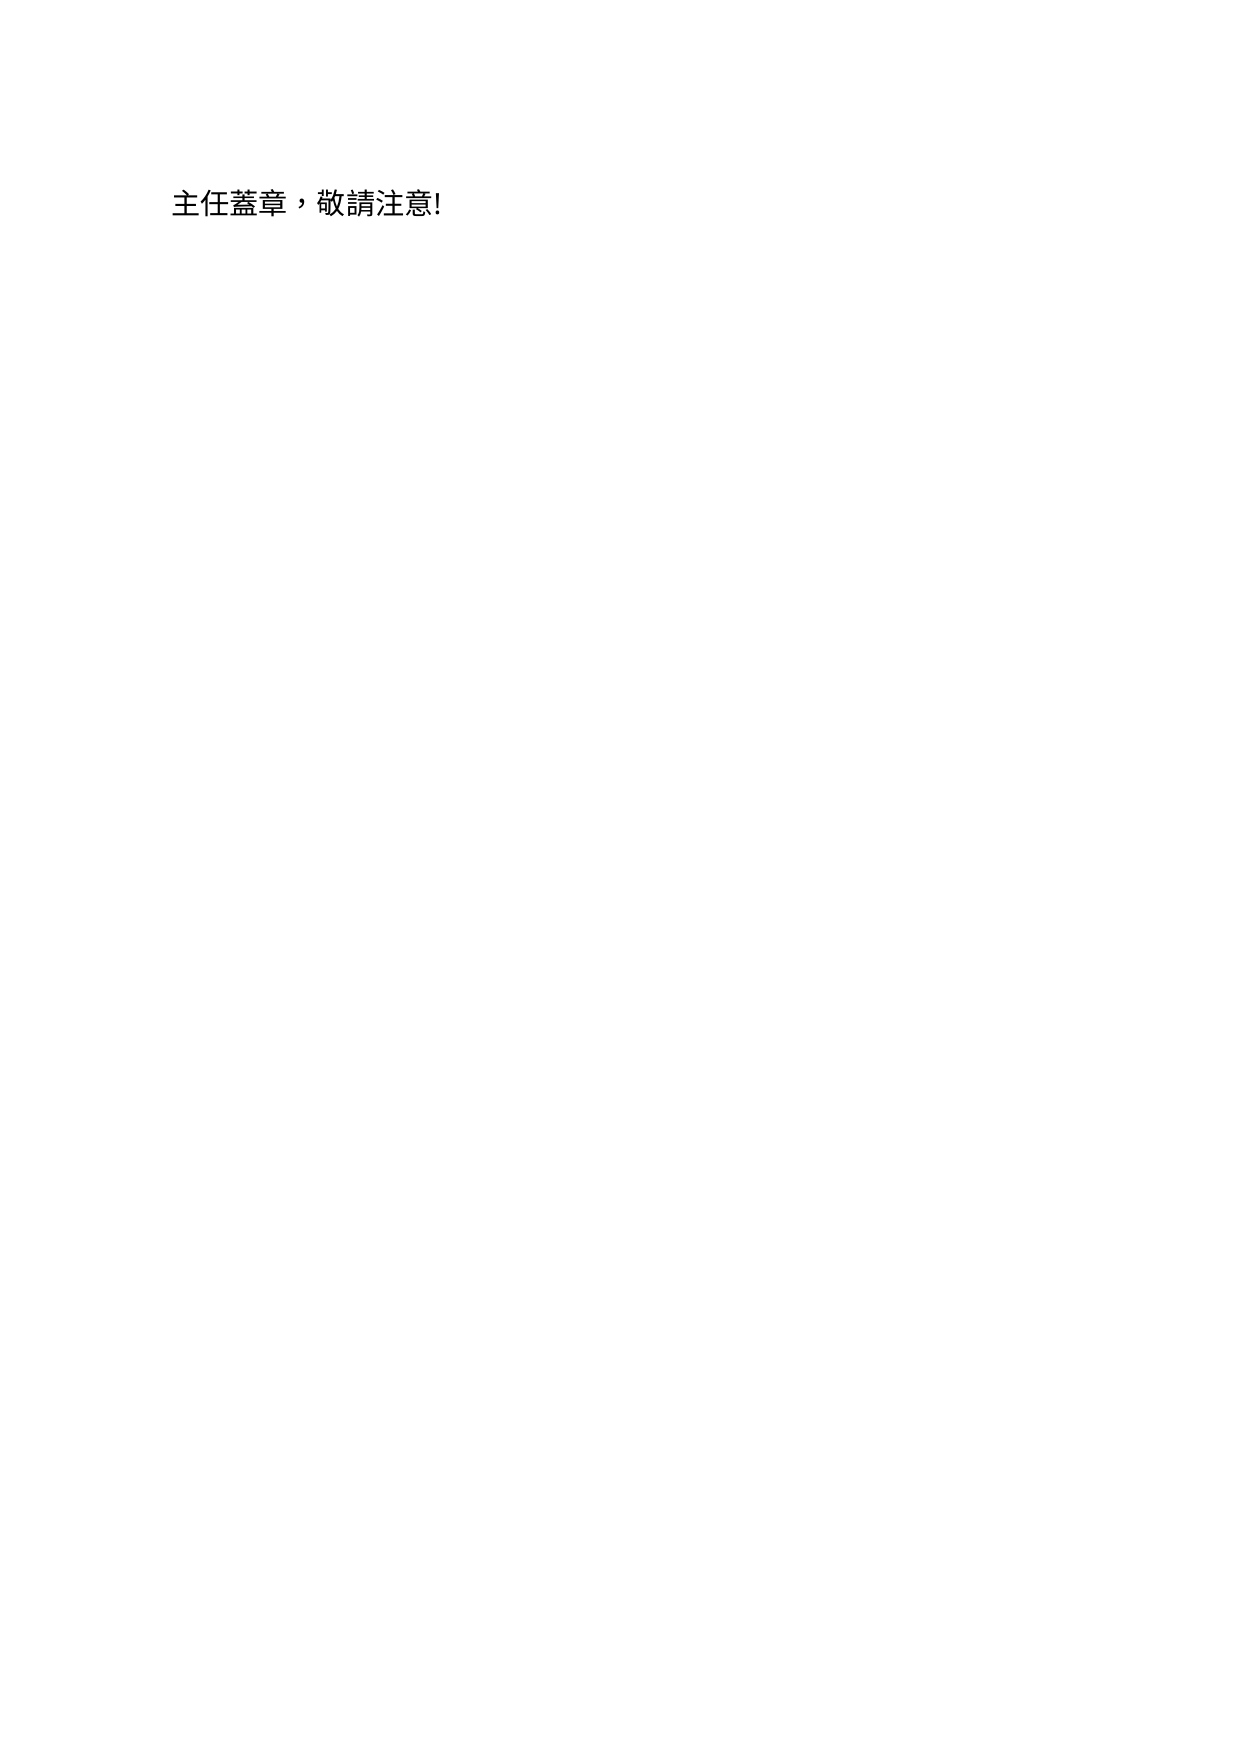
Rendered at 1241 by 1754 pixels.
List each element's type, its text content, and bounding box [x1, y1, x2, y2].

text 主任蓋章，敬請注意! [112, 164, 1144, 239]
